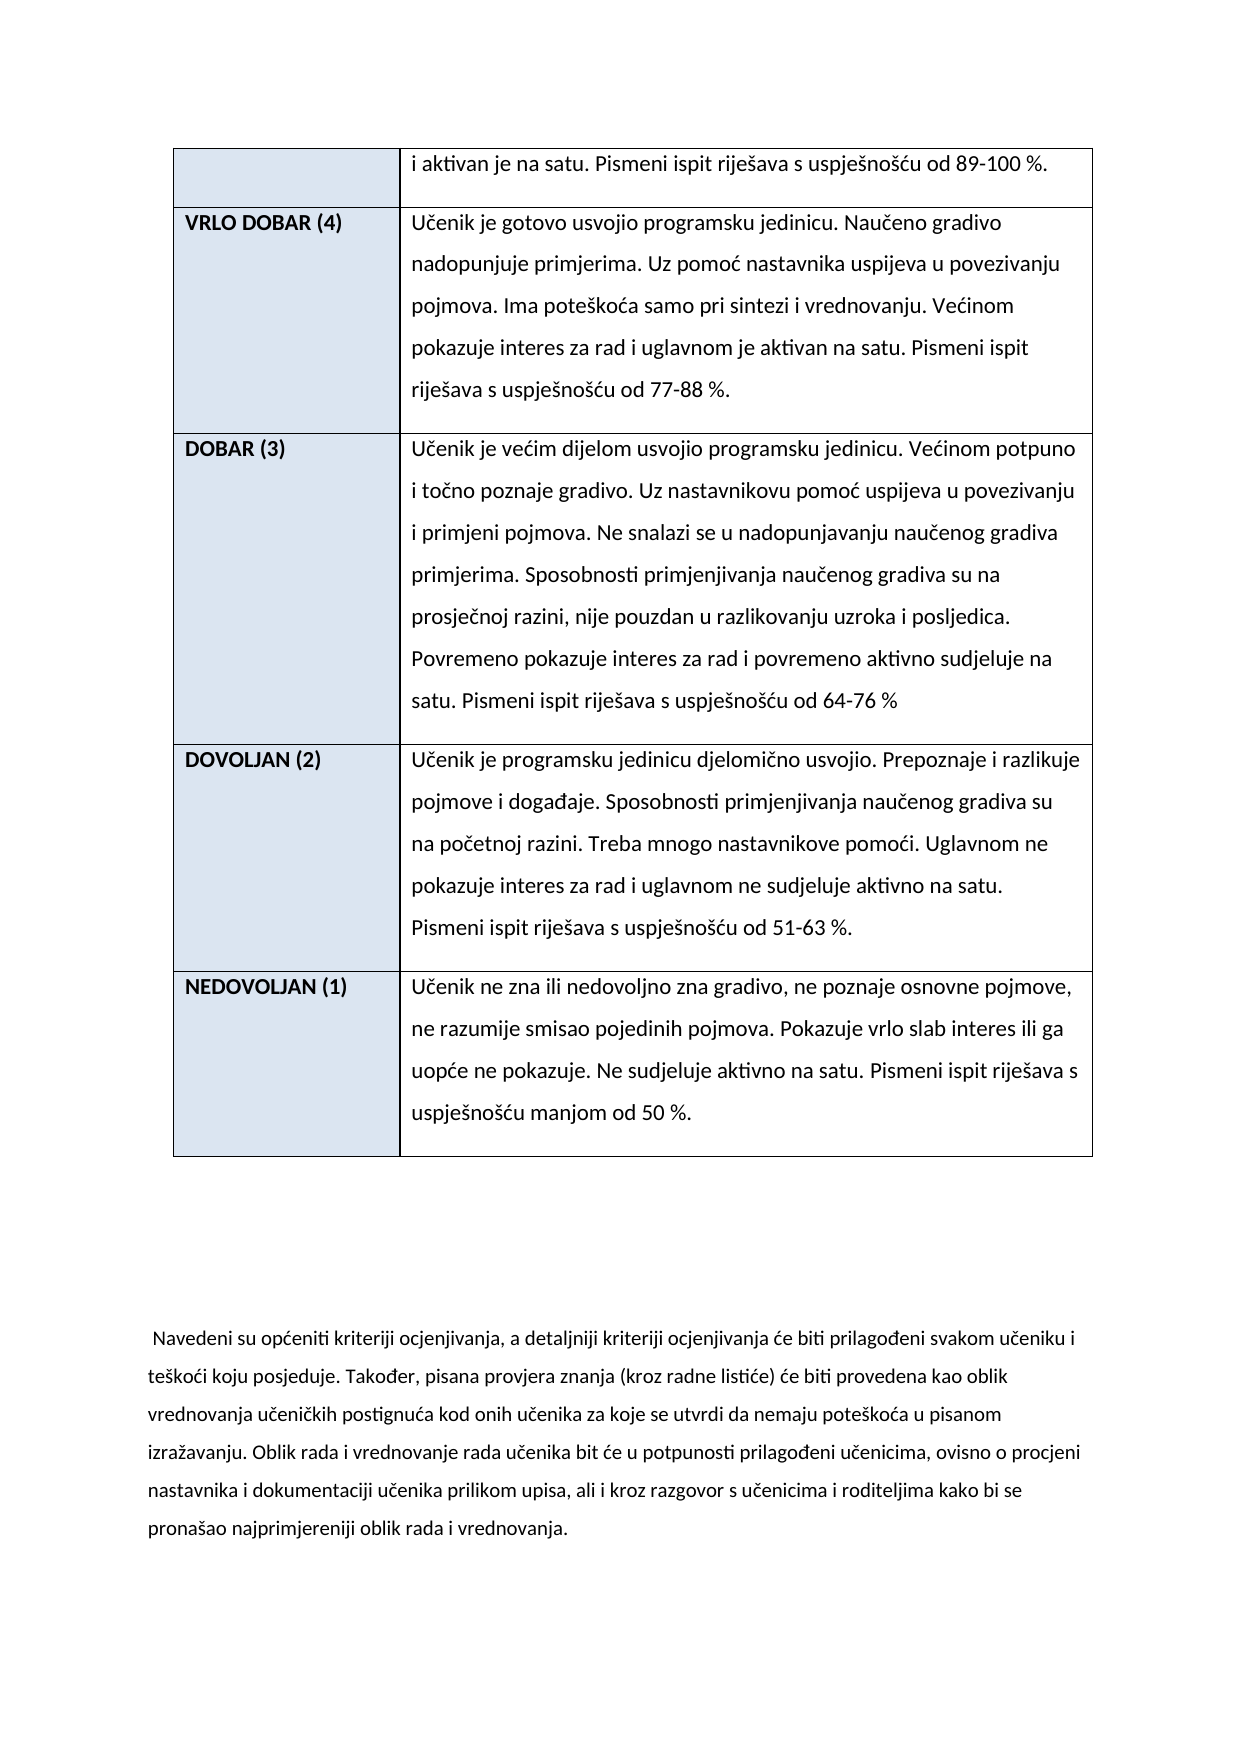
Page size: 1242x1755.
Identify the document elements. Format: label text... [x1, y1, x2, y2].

table_cell Učenik je programsku jedinicu djelomično usvojio. Prepoznaje i razlikuje pojmove i događaje. Sposobnosti primjenjivanja naučenog gradiva su na početnoj razini. Treba mnogo nastavnikove pomoći. Uglavnom ne pokazuje interes za rad i uglavnom ne sudjeluje aktivno na satu. Pismeni ispit riješava s uspješnošću od 51-63 %. [401, 745, 1092, 971]
text Navedeni su općeniti kriteriji ocjenjivanja, a detaljniji kriteriji ocjenjivanja će biti prilagođeni svakom učeniku i teškoći koju posjeduje. Također, pisana provjera znanja (kroz radne listiće) će biti provedena kao oblik vrednovanja učeničkih postignuća kod onih učenika za koje se utvrdi da nemaju poteškoća u pisanom izražavanju. Oblik rada i vrednovanje rada učenika bit će u potpunosti prilagođeni učenicima, ovisno o procjeni nastavnika i dokumentaciji učenika prilikom upisa, ali i kroz razgovor s učenicima i roditeljima kako bi se pronašao najprimjereniji oblik rada i vrednovanja. [148, 1325, 1094, 1541]
table_header [174, 149, 399, 207]
table_cell DOBAR (3) [174, 434, 399, 744]
table_header i aktivan je na satu. Pismeni ispit riješava s uspješnošću od 89-100 %. [401, 149, 1092, 207]
table_cell Učenik je gotovo usvojio programsku jedinicu. Naučeno gradivo nadopunjuje primjerima. Uz pomoć nastavnika uspijeva u povezivanju pojmova. Ima poteškoća samo pri sintezi i vrednovanju. Većinom pokazuje interes za rad i uglavnom je aktivan na satu. Pismeni ispit riješava s uspješnošću od 77-88 %. [401, 208, 1092, 433]
table_cell DOVOLJAN (2) [174, 745, 399, 971]
table_cell VRLO DOBAR (4) [174, 208, 399, 433]
table_cell Učenik ne zna ili nedovoljno zna gradivo, ne poznaje osnovne pojmove, ne razumije smisao pojedinih pojmova. Pokazuje vrlo slab interes ili ga uopće ne pokazuje. Ne sudjeluje aktivno na satu. Pismeni ispit riješava s uspješnošću manjom od 50 %. [401, 972, 1092, 1156]
table_cell NEDOVOLJAN (1) [174, 972, 399, 1156]
table_cell Učenik je većim dijelom usvojio programsku jedinicu. Većinom potpuno i točno poznaje gradivo. Uz nastavnikovu pomoć uspijeva u povezivanju i primjeni pojmova. Ne snalazi se u nadopunjavanju naučenog gradiva primjerima. Sposobnosti primjenjivanja naučenog gradiva su na prosječnoj razini, nije pouzdan u razlikovanju uzroka i posljedica. Povremeno pokazuje interes za rad i povremeno aktivno sudjeluje na satu. Pismeni ispit riješava s uspješnošću od 64-76 % [401, 434, 1092, 744]
